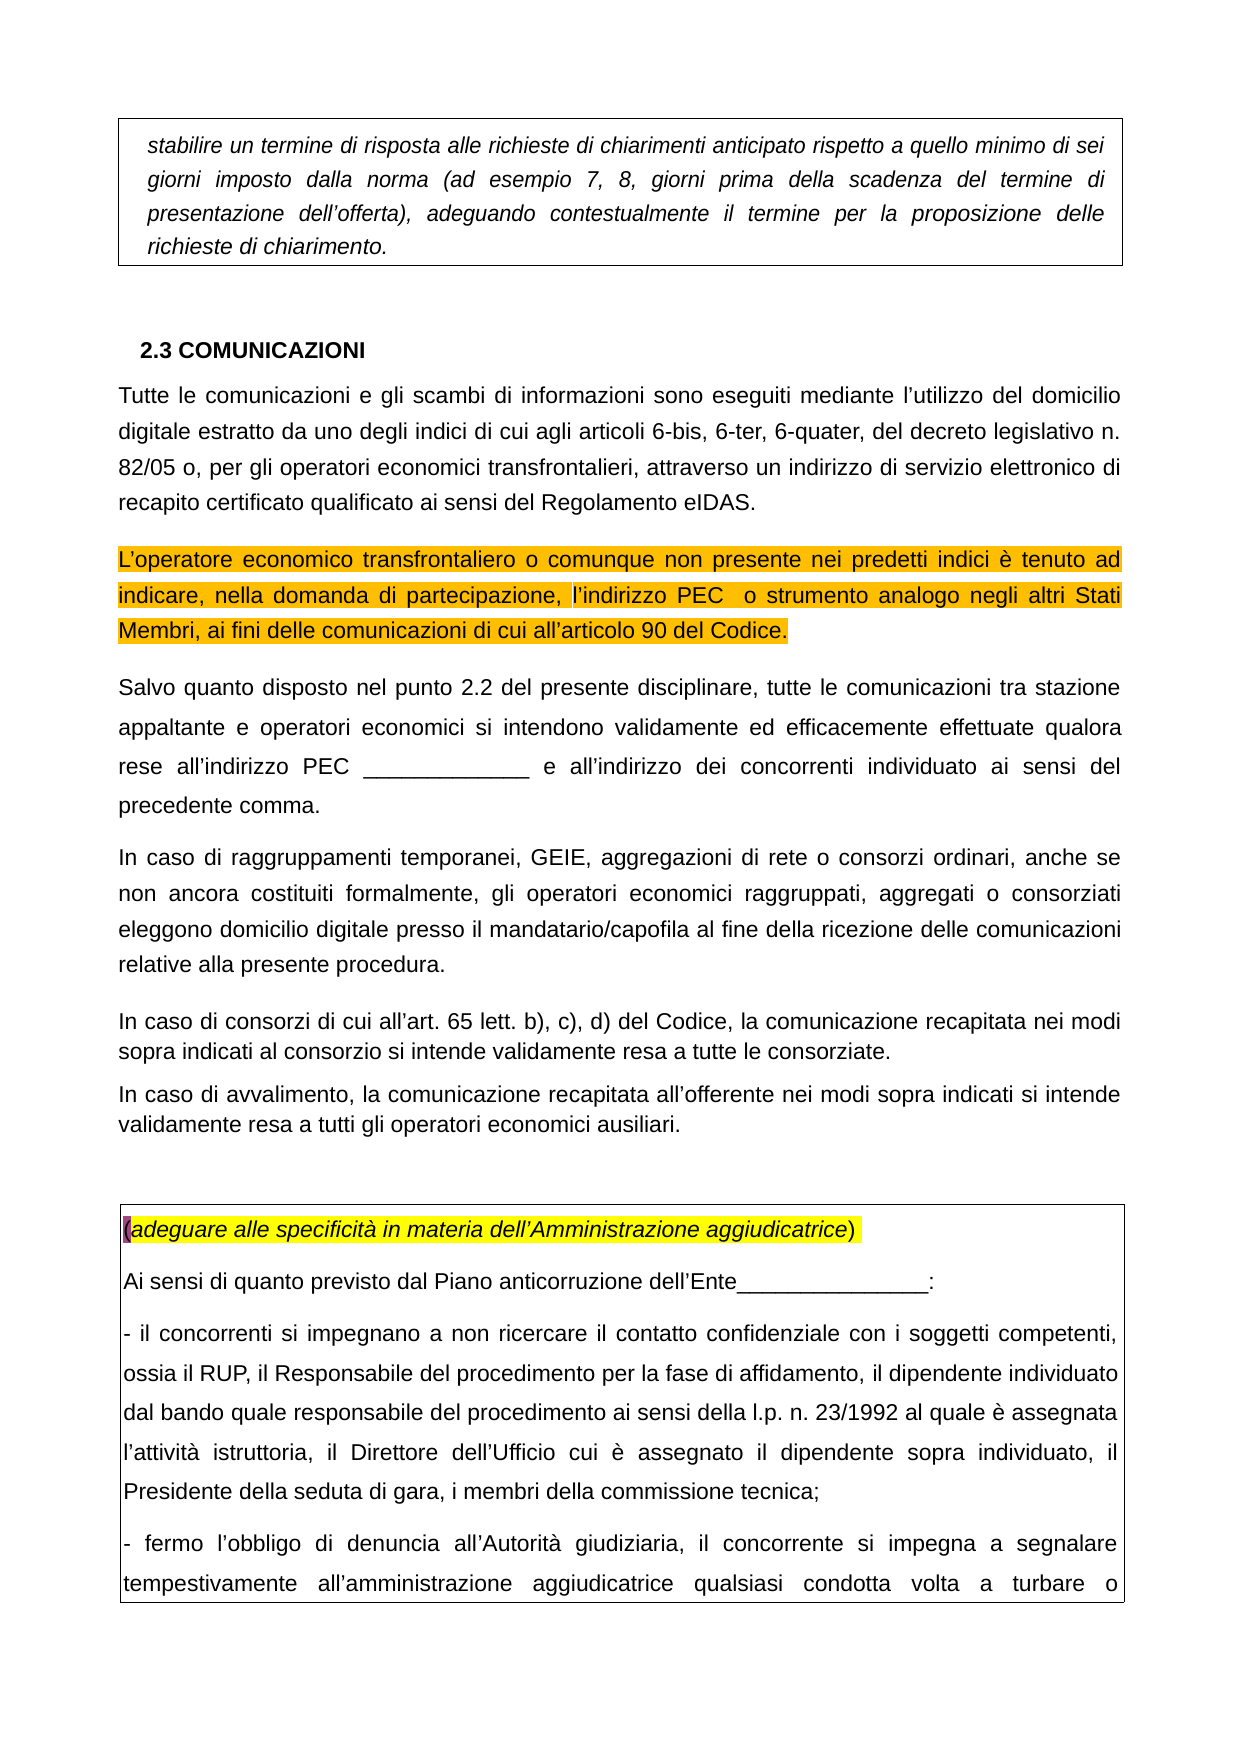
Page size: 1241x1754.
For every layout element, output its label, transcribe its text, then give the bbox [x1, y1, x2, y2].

text In caso di consorzi di cui all’art. 65 lett. b), c), d) del Codice, la comunicazione recapitata nei modi sopra indicati al consorzio si intende validamente resa a tutte le consorziate. [118, 1008, 1122, 1065]
text In caso di avvalimento, la comunicazione recapitata all’offerente nei modi sopra indicati si intende validamente resa a tutti gli operatori economici ausiliari. [118, 1081, 1122, 1138]
text Salvo quanto disposto nel punto 2.2 del presente disciplinare, tutte le comunicazioni tra stazione appaltante e operatori economici si intendono validamente ed efficacemente effettuate qualora rese all’indirizzo PEC _____________ e all’indirizzo dei concorrenti individuato ai sensi del precedente comma. [118, 674, 1122, 819]
table_header (adeguare alle specificità in materia dell’Amministrazione aggiudicatrice) Ai sensi di quanto previsto dal Piano anticorruzione dell’Ente_______________: - il concorrenti si impegnano a non ricercare il contatto confidenziale con i soggetti competenti, ossia il RUP, il Responsabile del procedimento per la fase di affidamento, il dipendente individuato dal bando quale responsabile del procedimento ai sensi della l.p. n. 23/1992 al quale è assegnata l’attività istruttoria, il Direttore dell’Ufficio cui è assegnato il dipendente sopra individuato, il Presidente della seduta di gara, i membri della commissione tecnica; - fermo l’obbligo di denuncia all’Autorità giudiziaria, il concorrente si impegna a segnalare tempestivamente all’amministrazione aggiudicatrice qualsiasi condotta volta a turbare o [121, 1205, 1124, 1602]
text In caso di raggruppamenti temporanei, GEIE, aggregazioni di rete o consorzi ordinari, anche se non ancora costituiti formalmente, gli operatori economici raggruppati, aggregati o consorziati eleggono domicilio digitale presso il mandatario/capofila al fine della ricezione delle comunicazioni relative alla presente procedura. [118, 844, 1122, 978]
subtitle 2.3 COMUNICAZIONI [140, 337, 1122, 363]
text Tutte le comunicazioni e gli scambi di informazioni sono eseguiti mediante l’utilizzo del domicilio digitale estratto da uno degli indici di cui agli articoli 6-bis, 6-ter, 6-quater, del decreto legislativo n. 82/05 o, per gli operatori economici transfrontalieri, attraverso un indirizzo di servizio elettronico di recapito certificato qualificato ai sensi del Regolamento eIDAS. [118, 382, 1122, 516]
text L’operatore economico transfrontaliero o comunque non presente nei predetti indici è tenuto ad indicare, nella domanda di partecipazione, l’indirizzo PEC o strumento analogo negli altri Stati Membri, ai fini delle comunicazioni di cui all’articolo 90 del Codice. [118, 546, 1122, 644]
table_header stabilire un termine di risposta alle richieste di chiarimenti anticipato rispetto a quello minimo di sei giorni imposto dalla norma (ad esempio 7, 8, giorni prima della scadenza del termine di presentazione dell’offerta), adeguando contestualmente il termine per la proposizione delle richieste di chiarimento. [119, 119, 1122, 265]
